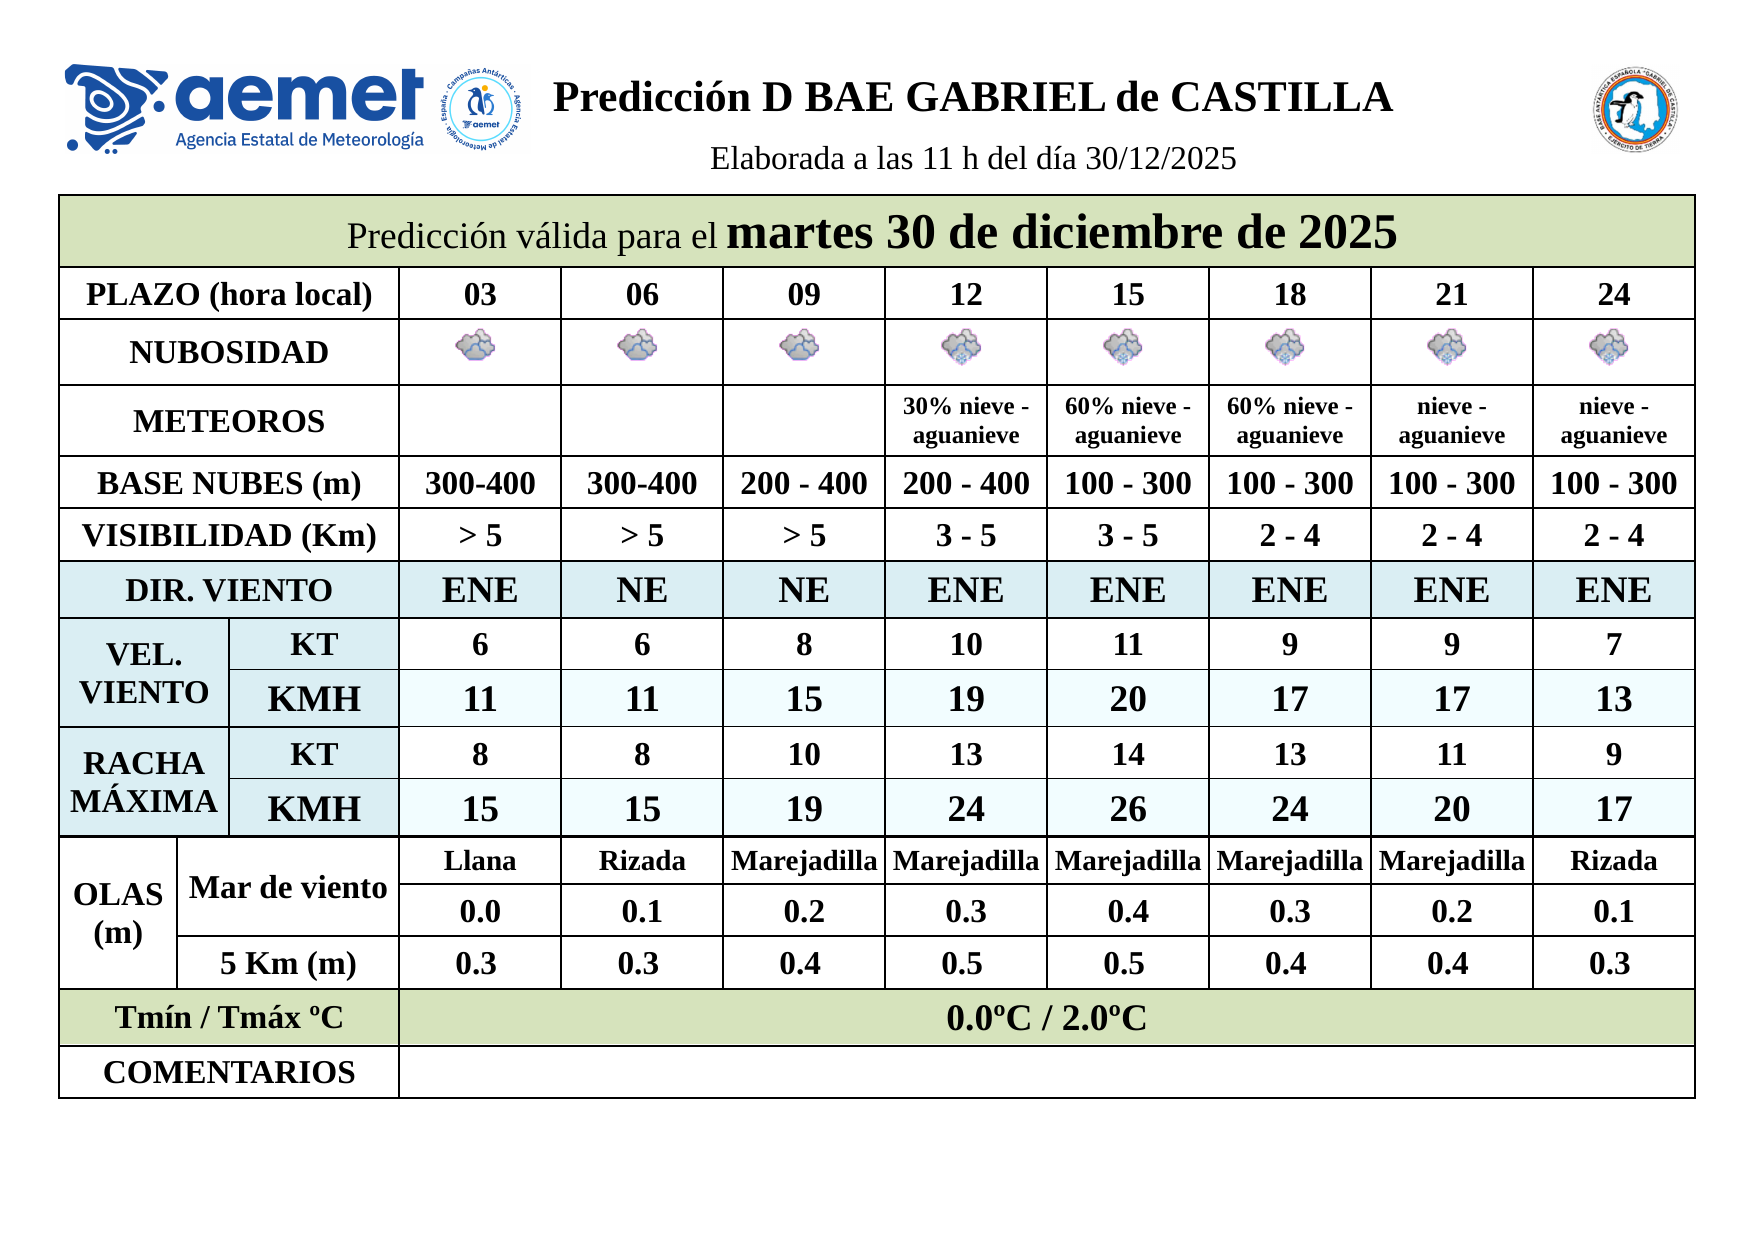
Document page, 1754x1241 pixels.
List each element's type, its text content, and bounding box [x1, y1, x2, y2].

table_cell 200 - 400 [724, 457, 884, 507]
table_cell 0.3 [562, 937, 722, 987]
table_cell Marejadilla [886, 838, 1046, 883]
table_cell 0.3 [400, 937, 560, 987]
table_cell [1534, 320, 1694, 383]
table_cell 0.1 [1534, 885, 1694, 935]
table_cell ENE [1372, 562, 1532, 617]
table_cell 2 - 4 [1210, 509, 1370, 559]
picture [1101, 326, 1146, 371]
picture [1263, 326, 1308, 371]
table_cell Marejadilla [724, 838, 884, 883]
table_cell 19 [724, 779, 884, 835]
table_cell ENE [886, 562, 1046, 617]
table_cell Marejadilla [1210, 838, 1370, 883]
table_cell [562, 386, 722, 455]
table_cell 3 - 5 [1048, 509, 1208, 559]
table_cell 8 [724, 619, 884, 669]
table_cell 9 [1372, 619, 1532, 669]
table_cell > 5 [400, 509, 560, 559]
table_cell Mar de viento [178, 838, 398, 935]
table_cell [400, 1047, 1694, 1097]
table_cell COMENTARIOS [60, 1047, 398, 1097]
table_cell 11 [1372, 727, 1532, 778]
table_cell 26 [1048, 779, 1208, 835]
table_cell NUBOSIDAD [60, 320, 398, 383]
table_cell PLAZO (hora local) [60, 268, 398, 318]
table_cell [886, 320, 1046, 383]
table_cell 8 [400, 727, 560, 778]
table_cell ENE [1534, 562, 1694, 617]
table_cell KT [230, 728, 398, 778]
table_cell OLAS (m) [60, 838, 176, 987]
table_cell 0.0 [400, 885, 560, 935]
table_cell 8 [562, 727, 722, 778]
table_cell 15 [562, 779, 722, 835]
picture [453, 326, 499, 371]
table_cell 0.1 [562, 885, 722, 935]
table_cell 09 [724, 268, 884, 318]
table_cell [1372, 320, 1532, 383]
table_cell 21 [1372, 268, 1532, 318]
table_cell 60% nieve - aguanieve [1048, 386, 1208, 455]
table_cell 100 - 300 [1048, 457, 1208, 507]
table_cell Rizada [562, 838, 722, 883]
table_cell 20 [1048, 670, 1208, 726]
table_cell 0.5 [886, 937, 1046, 987]
table_cell 100 - 300 [1372, 457, 1532, 507]
table_cell 0.4 [1372, 937, 1532, 987]
table_cell 12 [886, 268, 1046, 318]
table_cell 0.4 [1048, 885, 1208, 935]
table_cell > 5 [724, 509, 884, 559]
table_cell 0.3 [1534, 937, 1694, 987]
table_cell [400, 386, 560, 455]
table_cell 2 - 4 [1372, 509, 1532, 559]
table_cell 300-400 [562, 457, 722, 507]
table_cell 13 [1210, 727, 1370, 778]
table_cell 0.5 [1048, 937, 1208, 987]
table_cell 0.2 [1372, 885, 1532, 935]
table_cell 300-400 [400, 457, 560, 507]
table_cell 0.0ºC / 2.0ºC [400, 990, 1694, 1044]
table_cell KT [230, 619, 398, 669]
table_cell 11 [562, 670, 722, 726]
table_cell RACHA MÁXIMA [60, 728, 228, 835]
table_cell [724, 320, 884, 383]
table_cell [562, 320, 722, 383]
table_cell Tmín / Tmáx ºC [60, 990, 398, 1044]
table_cell KMH [230, 670, 398, 726]
table_cell 100 - 300 [1534, 457, 1694, 507]
table_cell 7 [1534, 619, 1694, 669]
table_cell nieve - aguanieve [1372, 386, 1532, 455]
table_cell 17 [1210, 670, 1370, 726]
table_cell 06 [562, 268, 722, 318]
table_cell 13 [1534, 670, 1694, 726]
table_cell [1210, 320, 1370, 383]
table_cell 11 [400, 670, 560, 726]
table_cell > 5 [562, 509, 722, 559]
table_cell 10 [886, 619, 1046, 669]
picture [777, 326, 823, 371]
table_cell ENE [1210, 562, 1370, 617]
table_cell 10 [724, 727, 884, 778]
table_cell 60% nieve - aguanieve [1210, 386, 1370, 455]
table_cell 0.2 [724, 885, 884, 935]
table_cell Marejadilla [1372, 838, 1532, 883]
table_cell DIR. VIENTO [60, 562, 398, 617]
table_cell KMH [230, 779, 398, 835]
picture [1587, 326, 1632, 371]
table_cell 11 [1048, 619, 1208, 669]
picture [1425, 326, 1470, 371]
table_cell 0.3 [886, 885, 1046, 935]
table_cell 03 [400, 268, 560, 318]
table_cell 2 - 4 [1534, 509, 1694, 559]
table_cell 24 [1210, 779, 1370, 835]
table_cell nieve - aguanieve [1534, 386, 1694, 455]
table_cell VISIBILIDAD (Km) [60, 509, 398, 559]
picture [939, 326, 984, 371]
table_cell 9 [1210, 619, 1370, 669]
table_cell 15 [400, 779, 560, 835]
table_cell Marejadilla [1048, 838, 1208, 883]
table_cell 19 [886, 670, 1046, 726]
picture [615, 326, 660, 371]
table_cell 6 [400, 619, 560, 669]
table_cell [400, 320, 560, 383]
table_cell 30% nieve - aguanieve [886, 386, 1046, 455]
table_cell 200 - 400 [886, 457, 1046, 507]
table_cell 6 [562, 619, 722, 669]
table_cell Rizada [1534, 838, 1694, 883]
table_cell 0.4 [1210, 937, 1370, 987]
table_header Predicción válida para el martes 30 de diciembre de 2025 [60, 196, 1694, 266]
table_cell [1048, 320, 1208, 383]
table_cell 18 [1210, 268, 1370, 318]
picture [1590, 64, 1681, 154]
table_cell METEOROS [60, 386, 398, 455]
table_cell VEL. VIENTO [60, 619, 228, 726]
table_cell 100 - 300 [1210, 457, 1370, 507]
table_cell 15 [724, 670, 884, 726]
table_cell 3 - 5 [886, 509, 1046, 559]
table_cell 20 [1372, 779, 1532, 835]
table_cell ENE [1048, 562, 1208, 617]
table_cell 17 [1534, 779, 1694, 835]
table_cell BASE NUBES (m) [60, 457, 398, 507]
table_cell Elaborada a las 11 h del día 30/12/2025 [537, 133, 1410, 182]
table_cell 15 [1048, 268, 1208, 318]
table_cell NE [562, 562, 722, 617]
table_cell 0.3 [1210, 885, 1370, 935]
table_cell 14 [1048, 727, 1208, 778]
table_cell 13 [886, 727, 1046, 778]
table_header [59, 59, 537, 182]
table_cell [724, 386, 884, 455]
table_cell NE [724, 562, 884, 617]
table_cell 24 [1534, 268, 1694, 318]
table_cell 0.4 [724, 937, 884, 987]
table_cell 24 [886, 779, 1046, 835]
table_cell 5 Km (m) [178, 937, 398, 987]
table_cell 9 [1534, 727, 1694, 778]
table_cell Llana [400, 838, 560, 883]
table_header [1410, 59, 1694, 182]
table_cell ENE [400, 562, 560, 617]
picture [64, 64, 532, 154]
table_header Predicción D BAE GABRIEL de CASTILLA [537, 59, 1410, 133]
table_cell 17 [1372, 670, 1532, 726]
